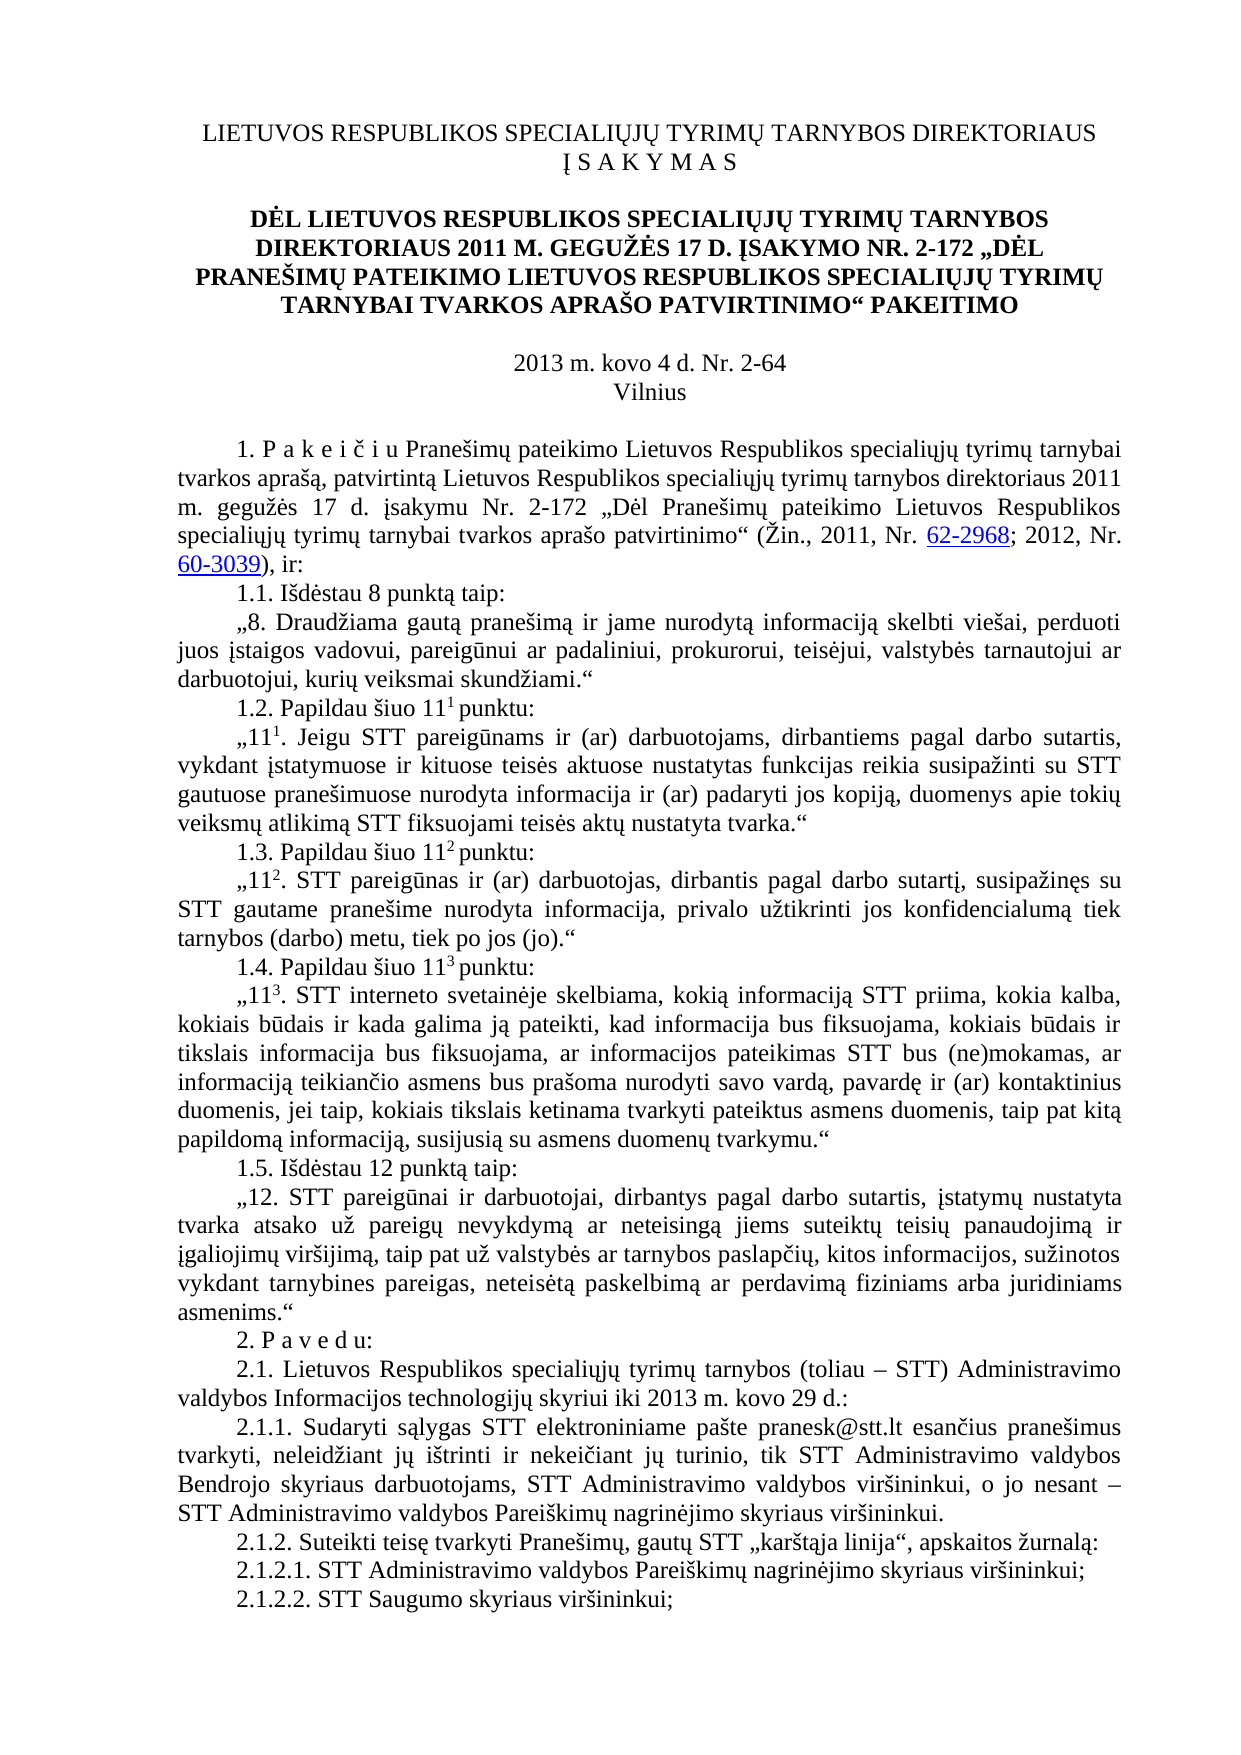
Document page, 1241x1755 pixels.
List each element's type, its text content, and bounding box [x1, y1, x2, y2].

text 2.1.2.1. STT Administravimo valdybos Pareiškimų nagrinėjimo skyriaus viršininkui; [177, 1556, 1122, 1584]
text 1.4. Papildau šiuo 113 punktu: [177, 952, 1122, 981]
text „112. STT pareigūnas ir (ar) darbuotojas, dirbantis pagal darbo sutartį, susipažinęs su STT gautame pranešime nurodyta informacija, privalo užtikrinti jos konfidencialumą tiek tarnybos (darbo) metu, tiek po jos (jo).“ [177, 866, 1122, 952]
text 1. P a k e i č i u Pranešimų pateikimo Lietuvos Respublikos specialiųjų tyrimų tarnybai tvarkos aprašą, patvirtintą Lietuvos Respublikos specialiųjų tyrimų tarnybos direktoriaus 2011 m. gegužės 17 d. įsakymu Nr. 2-172 „Dėl Pranešimų pateikimo Lietuvos Respublikos specialiųjų tyrimų tarnybai tvarkos aprašo patvirtinimo“ (Žin., 2011, Nr. 62-2968; 2012, Nr. 60-3039), ir: [177, 434, 1122, 578]
text „113. STT interneto svetainėje skelbiama, kokią informaciją STT priima, kokia kalba, kokiais būdais ir kada galima ją pateikti, kad informacija bus fiksuojama, kokiais būdais ir tikslais informacija bus fiksuojama, ar informacijos pateikimas STT bus (ne)mokamas, ar informaciją teikiančio asmens bus prašoma nurodyti savo vardą, pavardę ir (ar) kontaktinius duomenis, jei taip, kokiais tikslais ketinama tvarkyti pateiktus asmens duomenis, taip pat kitą papildomą informaciją, susijusią su asmens duomenų tvarkymu.“ [177, 981, 1122, 1153]
text 2.1.2.2. STT Saugumo skyriaus viršininkui; [177, 1584, 1122, 1613]
text „8. Draudžiama gautą pranešimą ir jame nurodytą informaciją skelbti viešai, perduoti juos įstaigos vadovui, pareigūnui ar padaliniui, prokurorui, teisėjui, valstybės tarnautojui ar darbuotojui, kurių veiksmai skundžiami.“ [177, 607, 1122, 693]
text Vilnius [177, 377, 1122, 406]
text Į S A K Y M A S [177, 147, 1122, 176]
text 2013 m. kovo 4 d. Nr. 2-64 [177, 348, 1122, 377]
text 1.5. Išdėstau 12 punktą taip: [177, 1153, 1122, 1182]
text „111. Jeigu STT pareigūnams ir (ar) darbuotojams, dirbantiems pagal darbo sutartis, vykdant įstatymuose ir kituose teisės aktuose nustatytas funkcijas reikia susipažinti su STT gautuose pranešimuose nurodyta informacija ir (ar) padaryti jos kopiją, duomenys apie tokių veiksmų atlikimą STT fiksuojami teisės aktų nustatyta tvarka.“ [177, 722, 1122, 837]
text 2.1. Lietuvos Respublikos specialiųjų tyrimų tarnybos (toliau – STT) Administravimo valdybos Informacijos technologijų skyriui iki 2013 m. kovo 29 d.: [177, 1354, 1122, 1412]
text 1.2. Papildau šiuo 111 punktu: [177, 693, 1122, 722]
text LIETUVOS RESPUBLIKOS SPECIALIŲJŲ TYRIMŲ TARNYBOS DIREKTORIAUS [177, 118, 1122, 147]
text 2. P a v e d u: [177, 1326, 1122, 1354]
text 1.1. Išdėstau 8 punktą taip: [177, 578, 1122, 607]
text 1.3. Papildau šiuo 112 punktu: [177, 837, 1122, 866]
text „12. STT pareigūnai ir darbuotojai, dirbantys pagal darbo sutartis, įstatymų nustatyta tvarka atsako už pareigų nevykdymą ar neteisingą jiems suteiktų teisių panaudojimą ir įgaliojimų viršijimą, taip pat už valstybės ar tarnybos paslapčių, kitos informacijos, sužinotos vykdant tarnybines pareigas, neteisėtą paskelbimą ar perdavimą fiziniams arba juridiniams asmenims.“ [177, 1182, 1122, 1326]
text DĖL LIETUVOS RESPUBLIKOS SPECIALIŲJŲ TYRIMŲ TARNYBOS DIREKTORIAUS 2011 M. GEGUŽĖS 17 D. ĮSAKYMO Nr. 2-172 „DĖL PRANEŠIMŲ PATEIKIMO LIETUVOS RESPUBLIKOS SPECIALIŲJŲ TYRIMŲ TARNYBAI TVARKOS APRAŠO PATVIRTINIMO“ PAKEITIMO [177, 204, 1122, 319]
text 2.1.2. Suteikti teisę tvarkyti Pranešimų, gautų STT „karštąja linija“, apskaitos žurnalą: [177, 1527, 1122, 1556]
text 2.1.1. Sudaryti sąlygas STT elektroniniame pašte pranesk@stt.lt esančius pranešimus tvarkyti, neleidžiant jų ištrinti ir nekeičiant jų turinio, tik STT Administravimo valdybos Bendrojo skyriaus darbuotojams, STT Administravimo valdybos viršininkui, o jo nesant – STT Administravimo valdybos Pareiškimų nagrinėjimo skyriaus viršininkui. [177, 1412, 1122, 1527]
